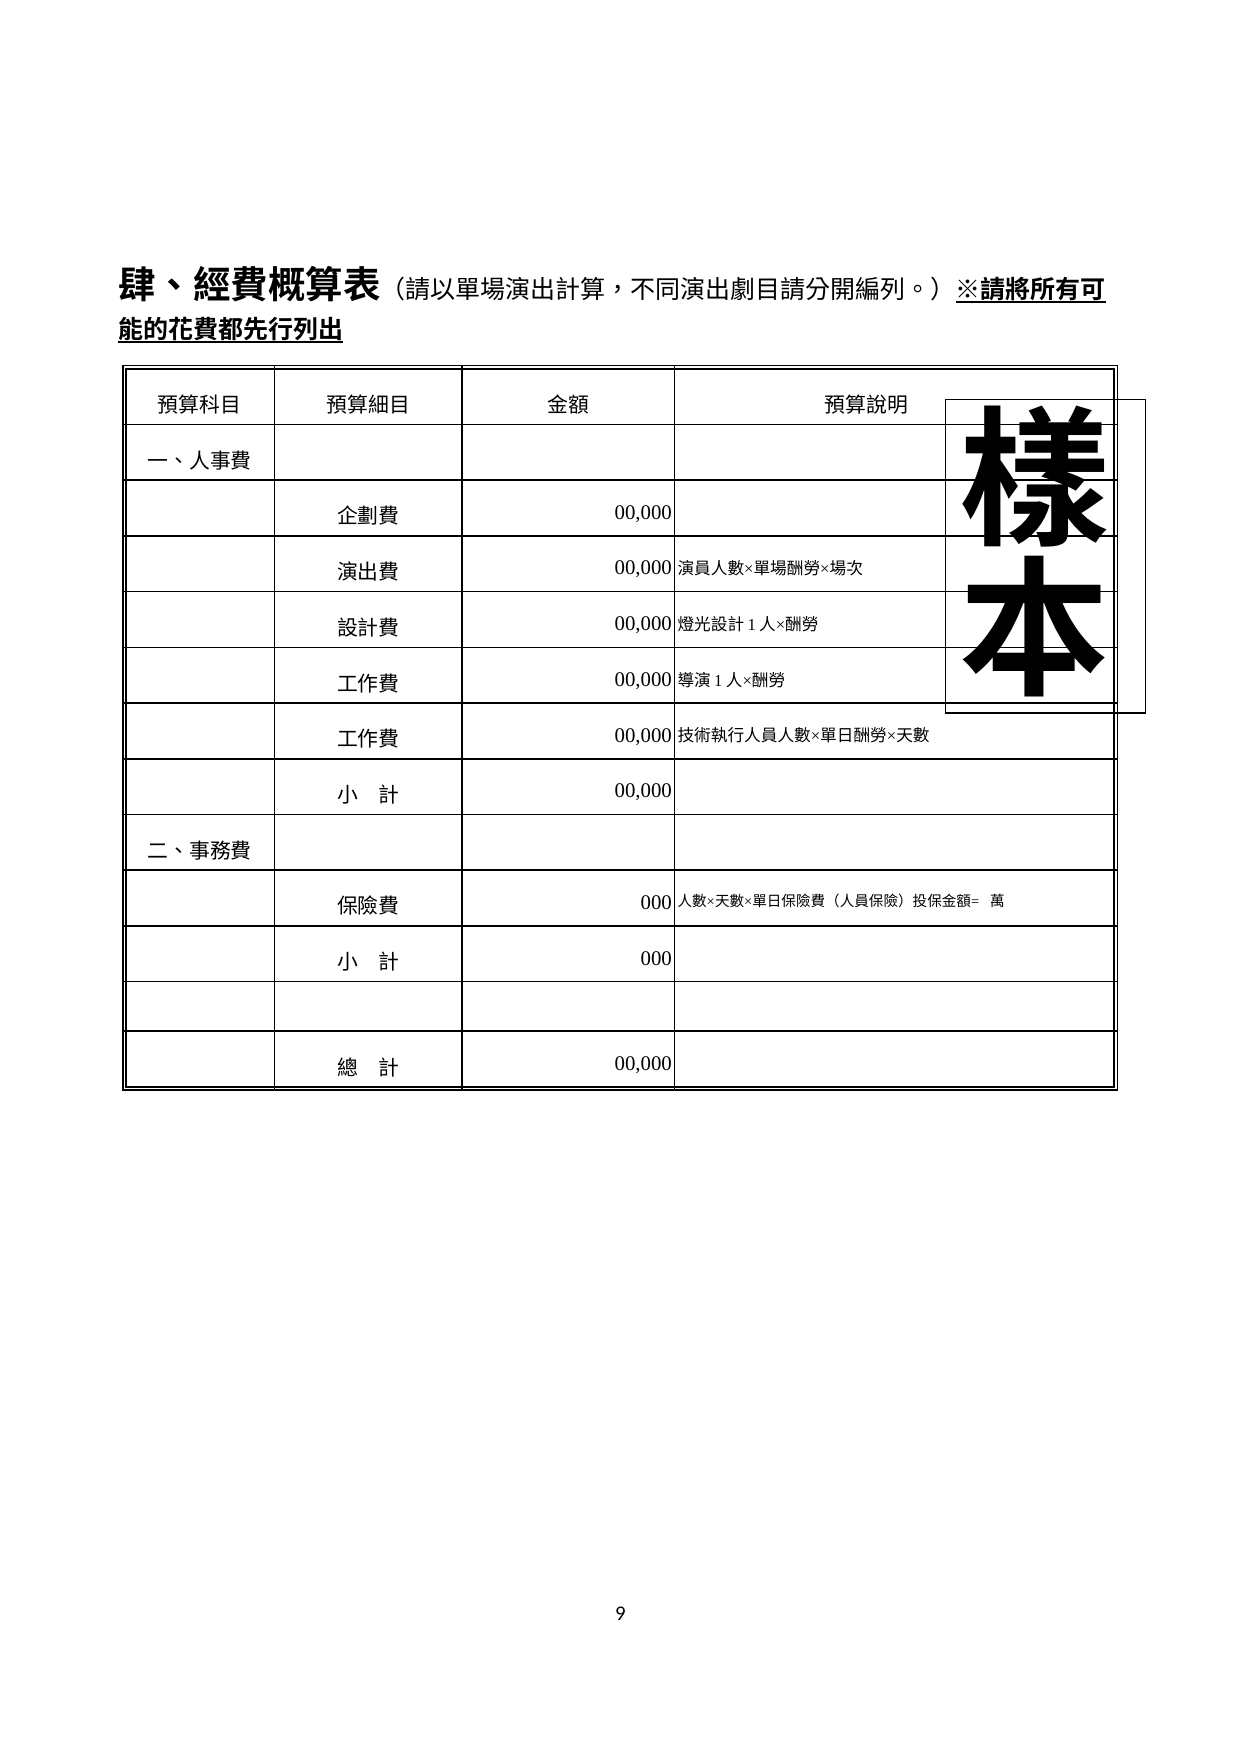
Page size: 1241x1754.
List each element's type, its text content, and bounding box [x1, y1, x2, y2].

table_cell [946, 481, 984, 535]
table_cell [127, 648, 274, 702]
table_cell 演出費 [275, 537, 461, 591]
table_cell 燈光設計1人×酬勞 [1002, 603, 1024, 646]
table_cell [1068, 519, 1083, 535]
table_cell [127, 982, 274, 1030]
table_cell 00,000 [463, 1032, 674, 1086]
table_cell 導演1人×酬勞 [675, 648, 945, 702]
table_cell 00,000 [463, 648, 674, 702]
table_cell [463, 425, 674, 479]
table_header 金額 [463, 370, 674, 423]
table_cell 燈光設計1人×酬勞 [1063, 592, 1113, 646]
table_cell [463, 815, 674, 869]
table_cell 一、人事費 [127, 425, 274, 479]
table_cell [675, 425, 945, 479]
table_cell [127, 481, 274, 535]
table_cell [275, 425, 461, 479]
table_header 預算說明 [675, 370, 1113, 423]
table_cell [1068, 425, 1113, 479]
table_cell 00,000 [463, 481, 674, 535]
table_cell [675, 1032, 1113, 1086]
table_cell [127, 704, 274, 758]
table_cell [946, 537, 1113, 591]
table_cell 企劃費 [275, 481, 461, 535]
table_cell 總 計 [275, 1032, 461, 1086]
table_cell [127, 927, 274, 981]
table_cell [675, 927, 1113, 981]
table_cell 保險費 [275, 871, 461, 925]
table_cell [946, 425, 984, 479]
table_cell 燈光設計1人×酬勞 [1043, 603, 1065, 646]
table_cell [1000, 425, 1051, 479]
table_cell [675, 815, 1113, 869]
table_cell 00,000 [463, 704, 674, 758]
table_cell [1000, 481, 1061, 535]
table_header 預算細目 [275, 370, 461, 423]
table_cell 人數×天數×單日保險費（人員保險）投保金額= 萬 [675, 871, 1113, 925]
table_cell 00,000 [463, 592, 674, 646]
table_cell 00,000 [463, 760, 674, 814]
text 肆、經費概算表（請以單場演出計算，不同演出劇目請分開編列。）※請將所有可能的花費都先行列出 [118, 255, 1122, 346]
table_cell [1068, 481, 1113, 535]
table_cell 演員人數×單場酬勞×場次 [675, 537, 945, 591]
table_cell 小 計 [275, 760, 461, 814]
table_cell 000 [463, 927, 674, 981]
table_cell 設計費 [275, 592, 461, 646]
table_cell [463, 982, 674, 1030]
table_cell 二、事務費 [127, 815, 274, 869]
table_cell [127, 537, 274, 591]
table_cell [127, 1032, 274, 1086]
table_cell [675, 481, 945, 535]
table_cell 工作費 [275, 704, 461, 758]
table_cell 000 [463, 871, 674, 925]
table_cell [675, 760, 1113, 814]
table_cell [275, 982, 461, 1030]
table_cell 工作費 [275, 648, 461, 702]
table_cell [275, 815, 461, 869]
table_cell 燈光設計1人×酬勞 [675, 592, 945, 646]
table_cell [127, 760, 274, 814]
table_cell 小 計 [275, 927, 461, 981]
table_cell [675, 982, 1113, 1030]
table_cell [127, 592, 274, 646]
table_cell 技術執行人員人數×單日酬勞×天數 [675, 704, 1113, 758]
table_header 預算科目 [127, 370, 274, 423]
table_cell [127, 871, 274, 925]
table_cell 00,000 [463, 537, 674, 591]
table_cell 燈光設計1人×酬勞 [946, 592, 1005, 646]
table_cell [946, 648, 1113, 702]
